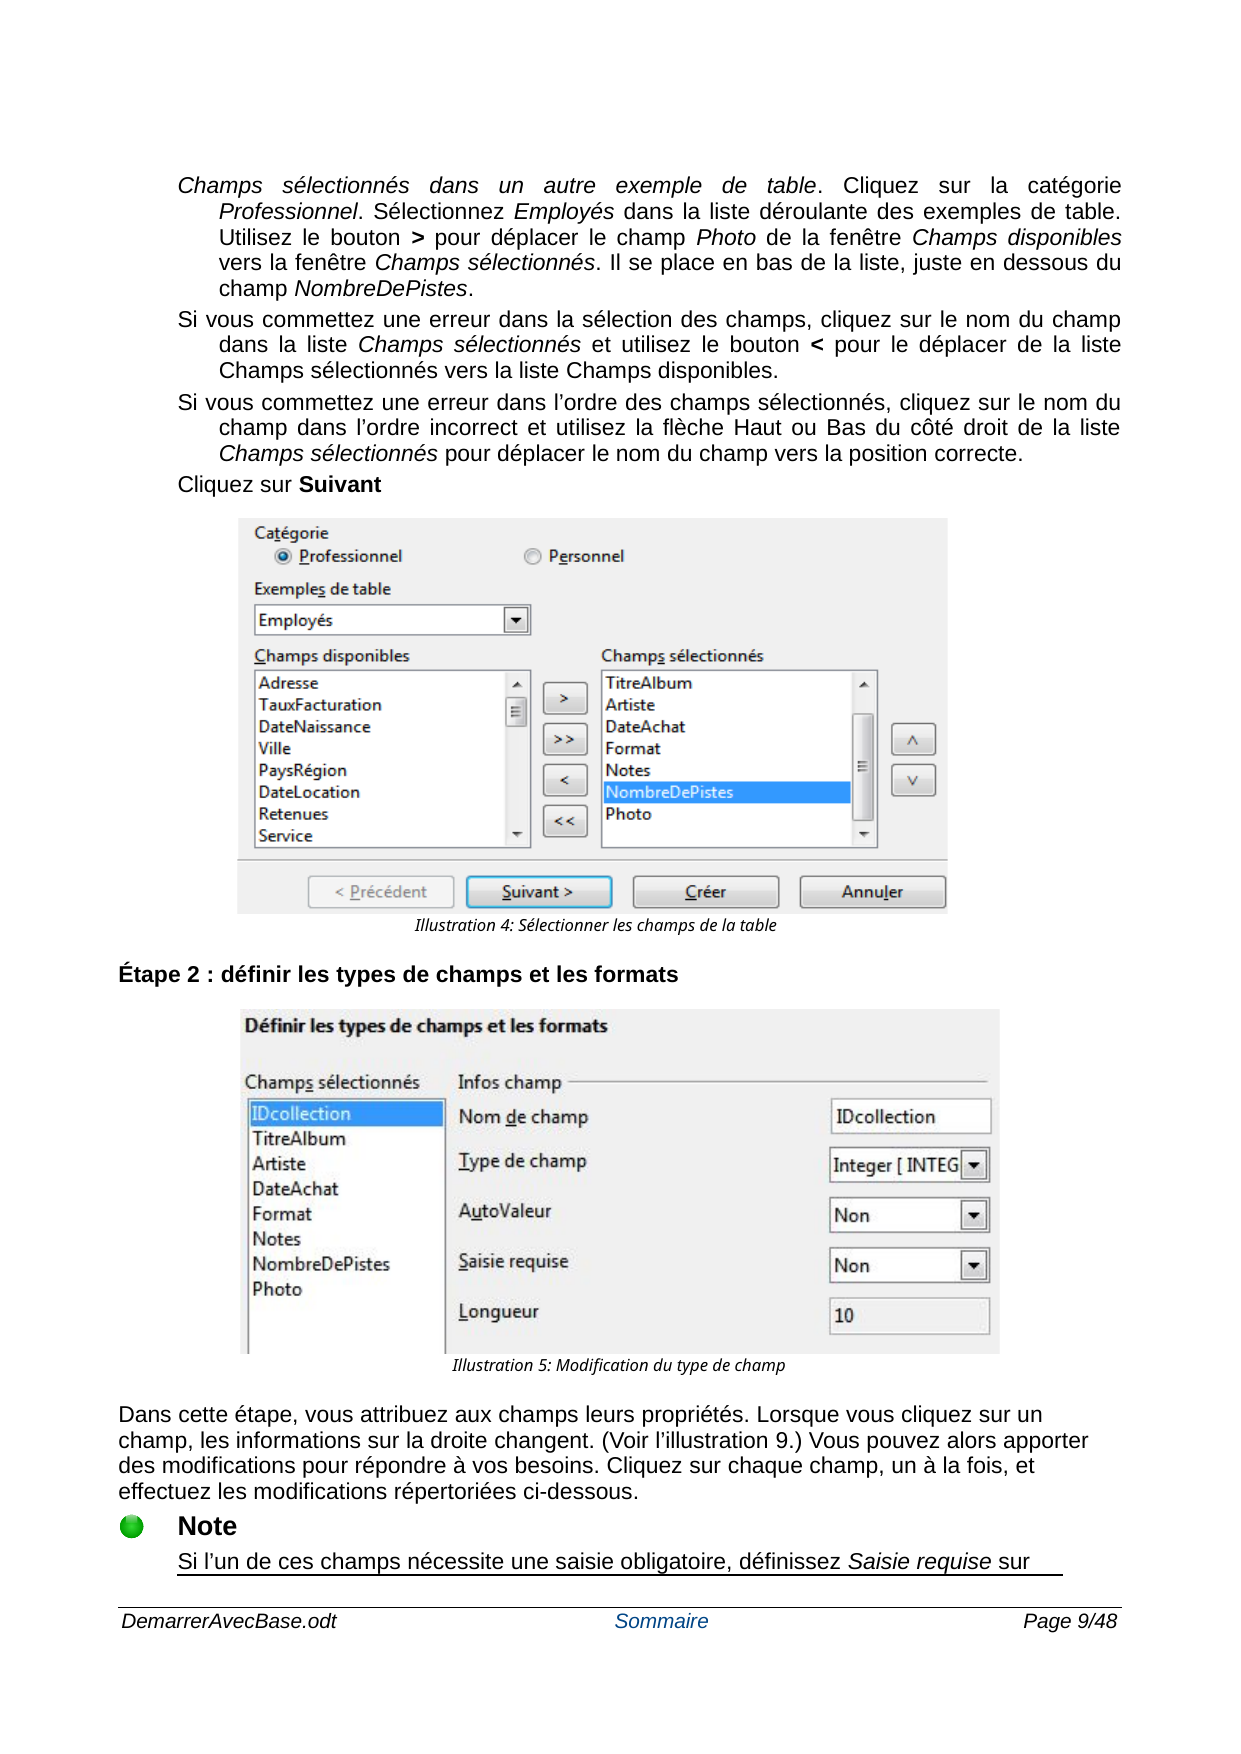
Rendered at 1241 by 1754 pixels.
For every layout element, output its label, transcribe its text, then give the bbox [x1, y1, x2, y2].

picture [240, 1009, 1000, 1354]
text Cliquez sur Suivant [177, 472, 1122, 497]
text Champs sélectionnés dans un autre exemple de table. Cliquez sur la catégorie Professionnel. Sélectionnez Employés dans la liste déroulante des exemples de table. Utilisez le bouton > pour déplacer le champ Photo de la fenêtre Champs disponibles vers la fenêtre Champs sélectionnés. Il se place en bas de la liste, juste en dessous du champ NombreDePistes. [177, 173, 1122, 301]
text Si vous commettez une erreur dans l’ordre des champs sélectionnés, cliquez sur le nom du champ dans l’ordre incorrect et utilisez la flèche Haut ou Bas du côté droit de la liste Champs sélectionnés pour déplacer le nom du champ vers la position correcte. [177, 389, 1122, 466]
picture [237, 518, 948, 914]
text Illustration 4: Sélectionner les champs de la table [237, 510, 957, 936]
text Dans cette étape, vous attribuez aux champs leurs propriétés. Lorsque vous cliquez sur un champ, les informations sur la droite changent. (Voir l’illustration 9.) Vous pouvez alors apporter des modifications pour répondre à vos besoins. Cliquez sur chaque champ, un à la fois, et effectuez les modifications répertoriées ci-dessous. [118, 1402, 1122, 1504]
text Si l’un de ces champs nécessite une saisie obligatoire, définissez Saisie requise sur [177, 1549, 1063, 1574]
text Illustration 5: Modification du type de champ [240, 1354, 1000, 1376]
text Si vous commettez une erreur dans la sélection des champs, cliquez sur le nom du champ dans la liste Champs sélectionnés et utilisez le bouton < pour le déplacer de la liste Champs sélectionnés vers la liste Champs disponibles. [177, 307, 1122, 383]
list Note [59, 1511, 1122, 1542]
text Étape 2 : définir les types de champs et les formats [118, 962, 1122, 987]
